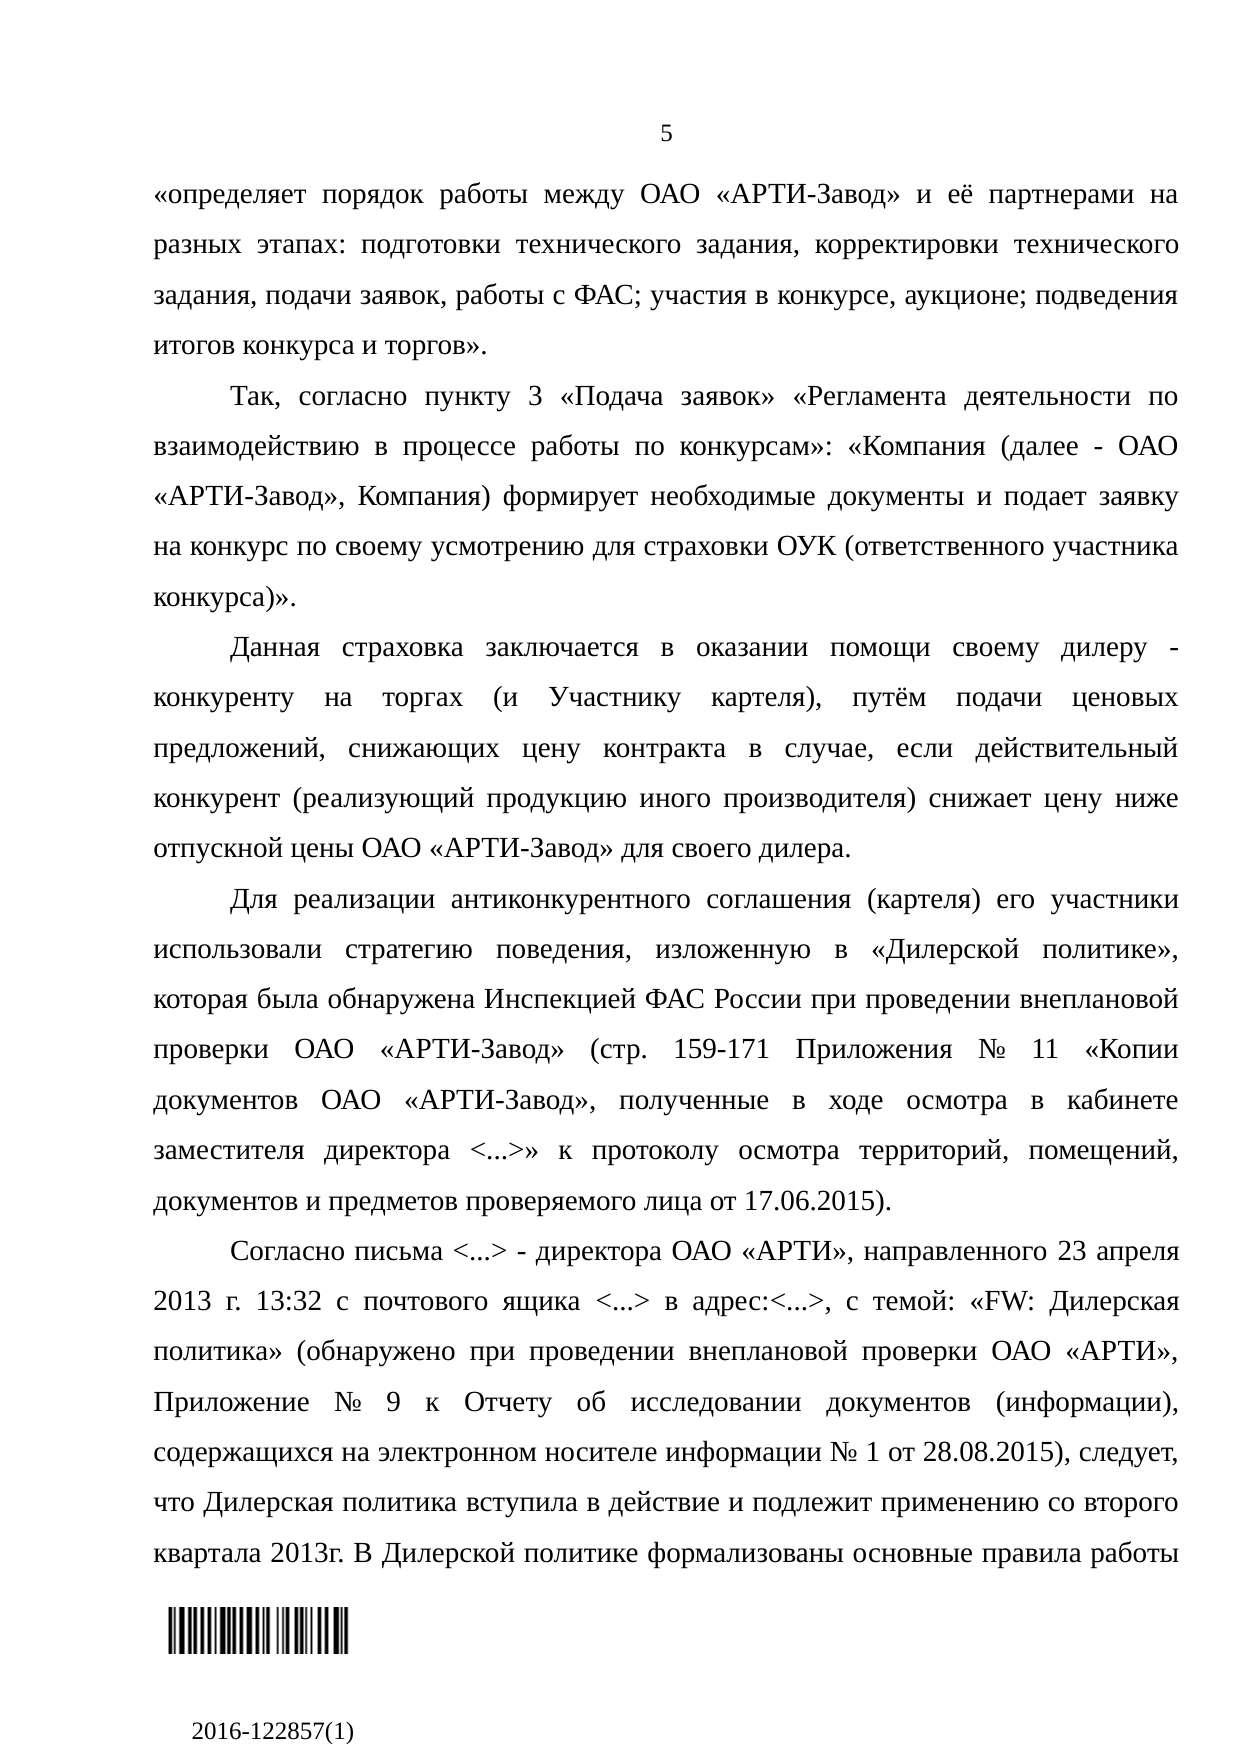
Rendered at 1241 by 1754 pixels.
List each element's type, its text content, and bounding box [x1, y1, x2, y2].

text Так, согласно пункту 3 «Подача заявок» «Регламента деятельности по взаимодействию в процессе работы по конкурсам»: «Компания (далее - ОАО «АРТИ-Завод», Компания) формирует необходимые документы и подает заявку на конкурс по своему усмотрению для страховки ОУК (ответственного участника конкурса)». [153, 378, 1180, 612]
text «определяет порядок работы между ОАО «АРТИ-Завод» и её партнерами на разных этапах: подготовки технического задания, корректировки технического задания, подачи заявок, работы с ФАС; участия в конкурсе, аукционе; подведения итогов конкурса и торгов». [153, 176, 1180, 361]
text Данная страховка заключается в оказании помощи своему дилеру - конкуренту на торгах (и Участнику картеля), путём подачи ценовых предложений, снижающих цену контракта в случае, если действительный конкурент (реализующий продукцию иного производителя) снижает цену ниже отпускной цены ОАО «АРТИ-Завод» для своего дилера. [153, 629, 1180, 864]
text Согласно письма <...> - директора ОАО «АРТИ», направленного 23 апреля 2013 г. 13:32 с почтового ящика <...> в адрес:<...>, с темой: «FW: Дилерская политика» (обнаружено при проведении внеплановой проверки ОАО «АРТИ», Приложение № 9 к Отчету об исследовании документов (информации), содержащихся на электронном носителе информации № 1 от 28.08.2015), следует, что Дилерская политика вступила в действие и подлежит применению со второго квартала 2013г. В Дилерской политике формализованы основные правила работы [153, 1233, 1180, 1568]
picture [153, 1607, 366, 1654]
text Для реализации антиконкурентного соглашения (картеля) его участники использовали стратегию поведения, изложенную в «Дилерской политике», которая была обнаружена Инспекцией ФАС России при проведении внеплановой проверки ОАО «АРТИ-Завод» (стр. 159-171 Приложения № 11 «Копии документов ОАО «АРТИ-Завод», полученные в ходе осмотра в кабинете заместителя директора <...>» к протоколу осмотра территорий, помещений, документов и предметов проверяемого лица от 17.06.2015). [153, 881, 1180, 1216]
